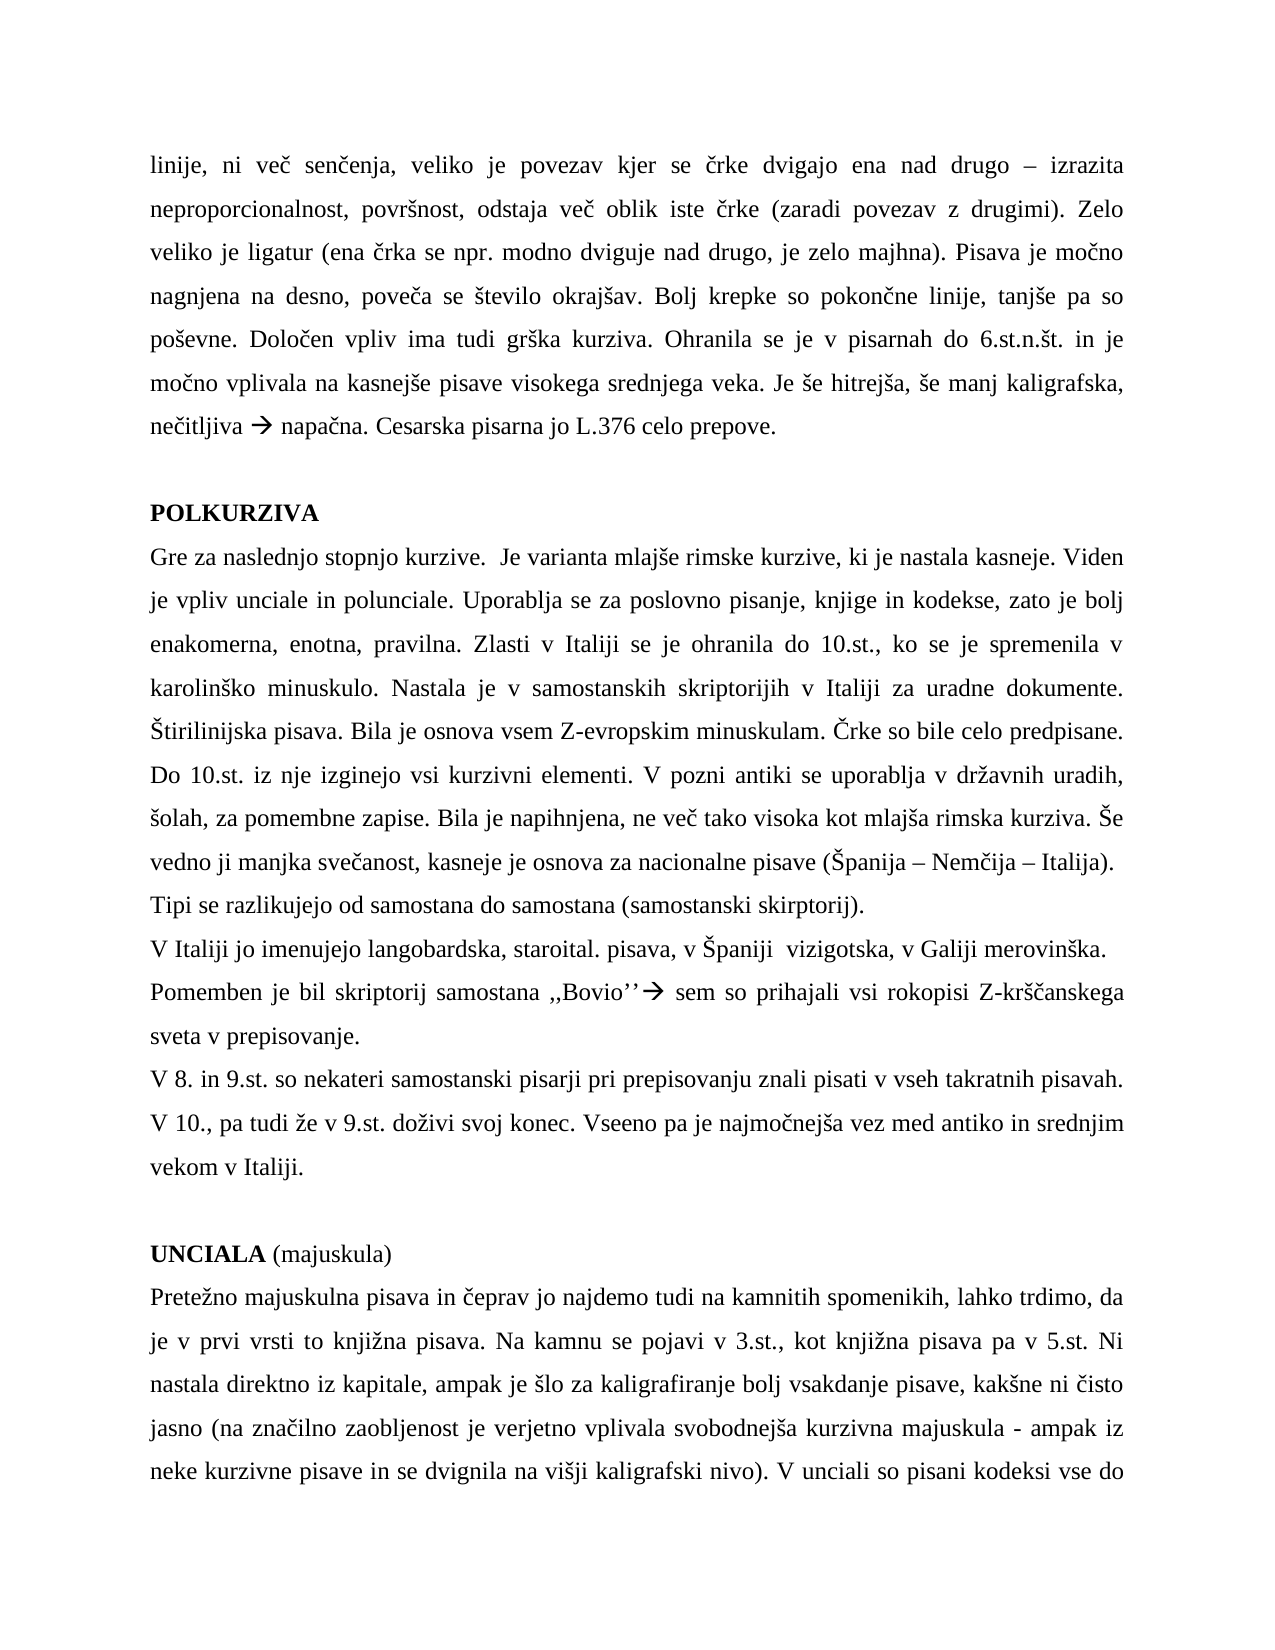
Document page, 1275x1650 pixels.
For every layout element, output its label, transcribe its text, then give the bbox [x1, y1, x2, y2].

text Gre za naslednjo stopnjo kurzive. Je varianta mlajše rimske kurzive, ki je nastala kasneje. Viden je vpliv unciale in polunciale. Uporablja se za poslovno pisanje, knjige in kodekse, zato je bolj enakomerna, enotna, pravilna. Zlasti v Italiji se je ohranila do 10.st., ko se je spremenila v karolinško minuskulo. Nastala je v samostanskih skriptorijih v Italiji za uradne dokumente. Štirilinijska pisava. Bila je osnova vsem Z-evropskim minuskulam. Črke so bile celo predpisane. Do 10.st. iz nje izginejo vsi kurzivni elementi. V pozni antiki se uporablja v državnih uradih, šolah, za pomembne zapise. Bila je napihnjena, ne več tako visoka kot mlajša rimska kurziva. Še vedno ji manjka svečanost, kasneje je osnova za nacionalne pisave (Španija – Nemčija – Italija). [150, 542, 1125, 876]
text V Italiji jo imenujejo langobardska, staroital. pisava, v Španiji vizigotska, v Galiji merovinška. [150, 934, 1125, 963]
text V 8. in 9.st. so nekateri samostanski pisarji pri prepisovanju znali pisati v vseh takratnih pisavah. V 10., pa tudi že v 9.st. doživi svoj konec. Vseeno pa je najmočnejša vez med antiko in srednjim vekom v Italiji. [150, 1064, 1125, 1181]
text Pomemben je bil skriptorij samostana ,,Bovio’’ sem so prihajali vsi rokopisi Z-krščanskega sveta v prepisovanje. [150, 977, 1125, 1050]
text linije, ni več senčenja, veliko je povezav kjer se črke dvigajo ena nad drugo – izrazita neproporcionalnost, površnost, odstaja več oblik iste črke (zaradi povezav z drugimi). Zelo veliko je ligatur (ena črka se npr. modno dviguje nad drugo, je zelo majhna). Pisava je močno nagnjena na desno, poveča se število okrajšav. Bolj krepke so pokončne linije, tanjše pa so poševne. Določen vpliv ima tudi grška kurziva. Ohranila se je v pisarnah do 6.st.n.št. in je močno vplivala na kasnejše pisave visokega srednjega veka. Je še hitrejša, še manj kaligrafska, nečitljiva  napačna. Cesarska pisarna jo L.376 celo prepove. [150, 150, 1125, 440]
subtitle POLKURZIVA [150, 498, 1125, 527]
text Pretežno majuskulna pisava in čeprav jo najdemo tudi na kamnitih spomenikih, lahko trdimo, da je v prvi vrsti to knjižna pisava. Na kamnu se pojavi v 3.st., kot knjižna pisava pa v 5.st. Ni nastala direktno iz kapitale, ampak je šlo za kaligrafiranje bolj vsakdanje pisave, kakšne ni čisto jasno (na značilno zaobljenost je verjetno vplivala svobodnejša kurzivna majuskula - ampak iz neke kurzivne pisave in se dvignila na višji kaligrafski nivo). V unciali so pisani kodeksi vse do [150, 1282, 1125, 1485]
text Tipi se razlikujejo od samostana do samostana (samostanski skirptorij). [150, 890, 1125, 919]
text UNCIALA (majuskula) [150, 1238, 1125, 1268]
